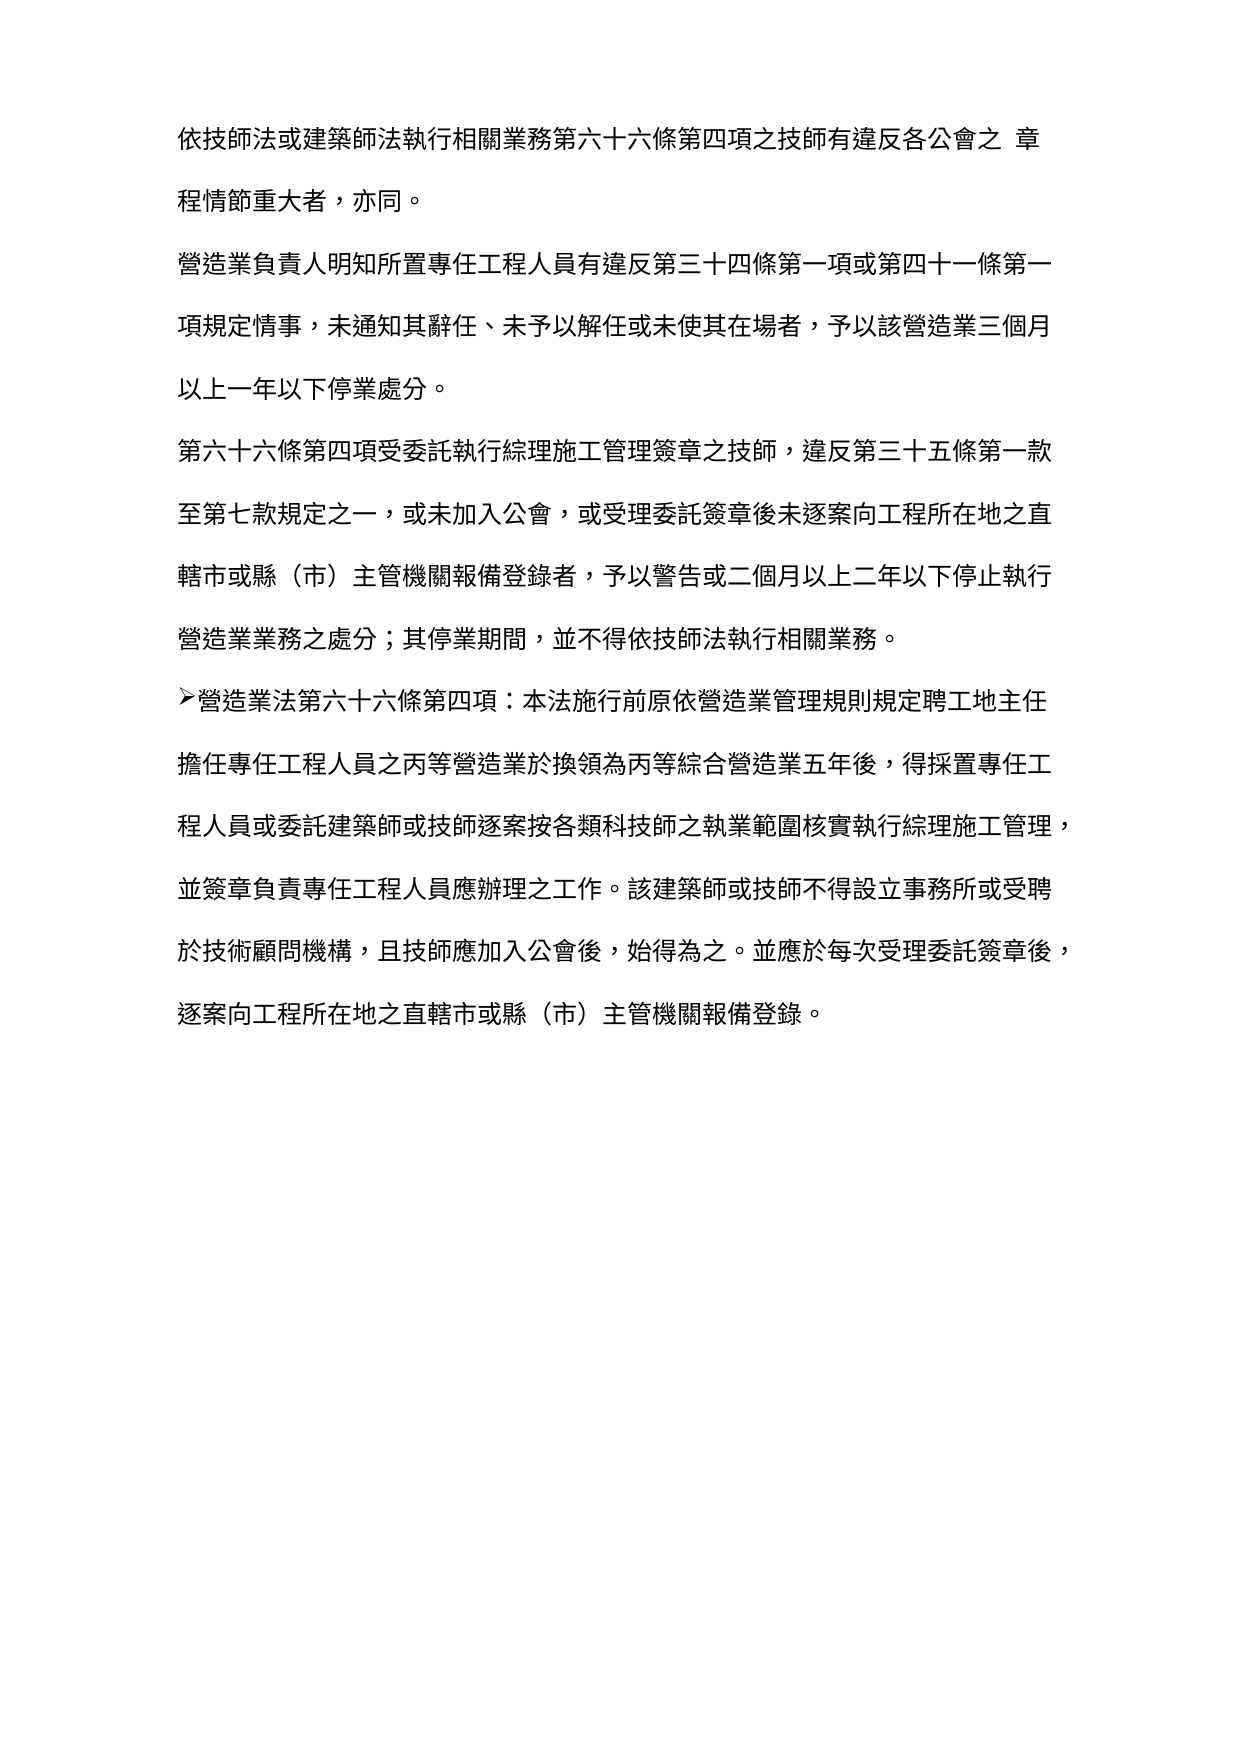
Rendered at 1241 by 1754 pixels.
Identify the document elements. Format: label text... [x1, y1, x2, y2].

text 營造業負責人明知所置專任工程人員有違反第三十四條第一項或第四十一條第一項規定情事，未通知其辭任、未予以解任或未使其在場者，予以該營造業三個月以上一年以下停業處分。 [177, 221, 1063, 408]
text 第六十六條第四項受委託執行綜理施工管理簽章之技師，違反第三十五條第一款至第七款規定之一，或未加入公會，或受理委託簽章後未逐案向工程所在地之直轄市或縣（市）主管機關報備登錄者，予以警告或二個月以上二年以下停止執行營造業業務之處分；其停業期間，並不得依技師法執行相關業務。 [177, 408, 1063, 658]
list 依技師法或建築師法執行相關業務第六十六條第四項之技師有違反各公會之 章程情節重大者，亦同。 [177, 96, 1063, 221]
list 營造業法第六十六條第四項：本法施行前原依營造業管理規則規定聘工地主任擔任專任工程人員之丙等營造業於換領為丙等綜合營造業五年後，得採置專任工程人員或委託建築師或技師逐案按各類科技師之執業範圍核實執行綜理施工管理，並簽章負責專任工程人員應辦理之工作。該建築師或技師不得設立事務所或受聘於技術顧問機構，且技師應加入公會後，始得為之。並應於每次受理委託簽章後，逐案向工程所在地之直轄市或縣（市）主管機關報備登錄。 [177, 658, 1063, 1033]
